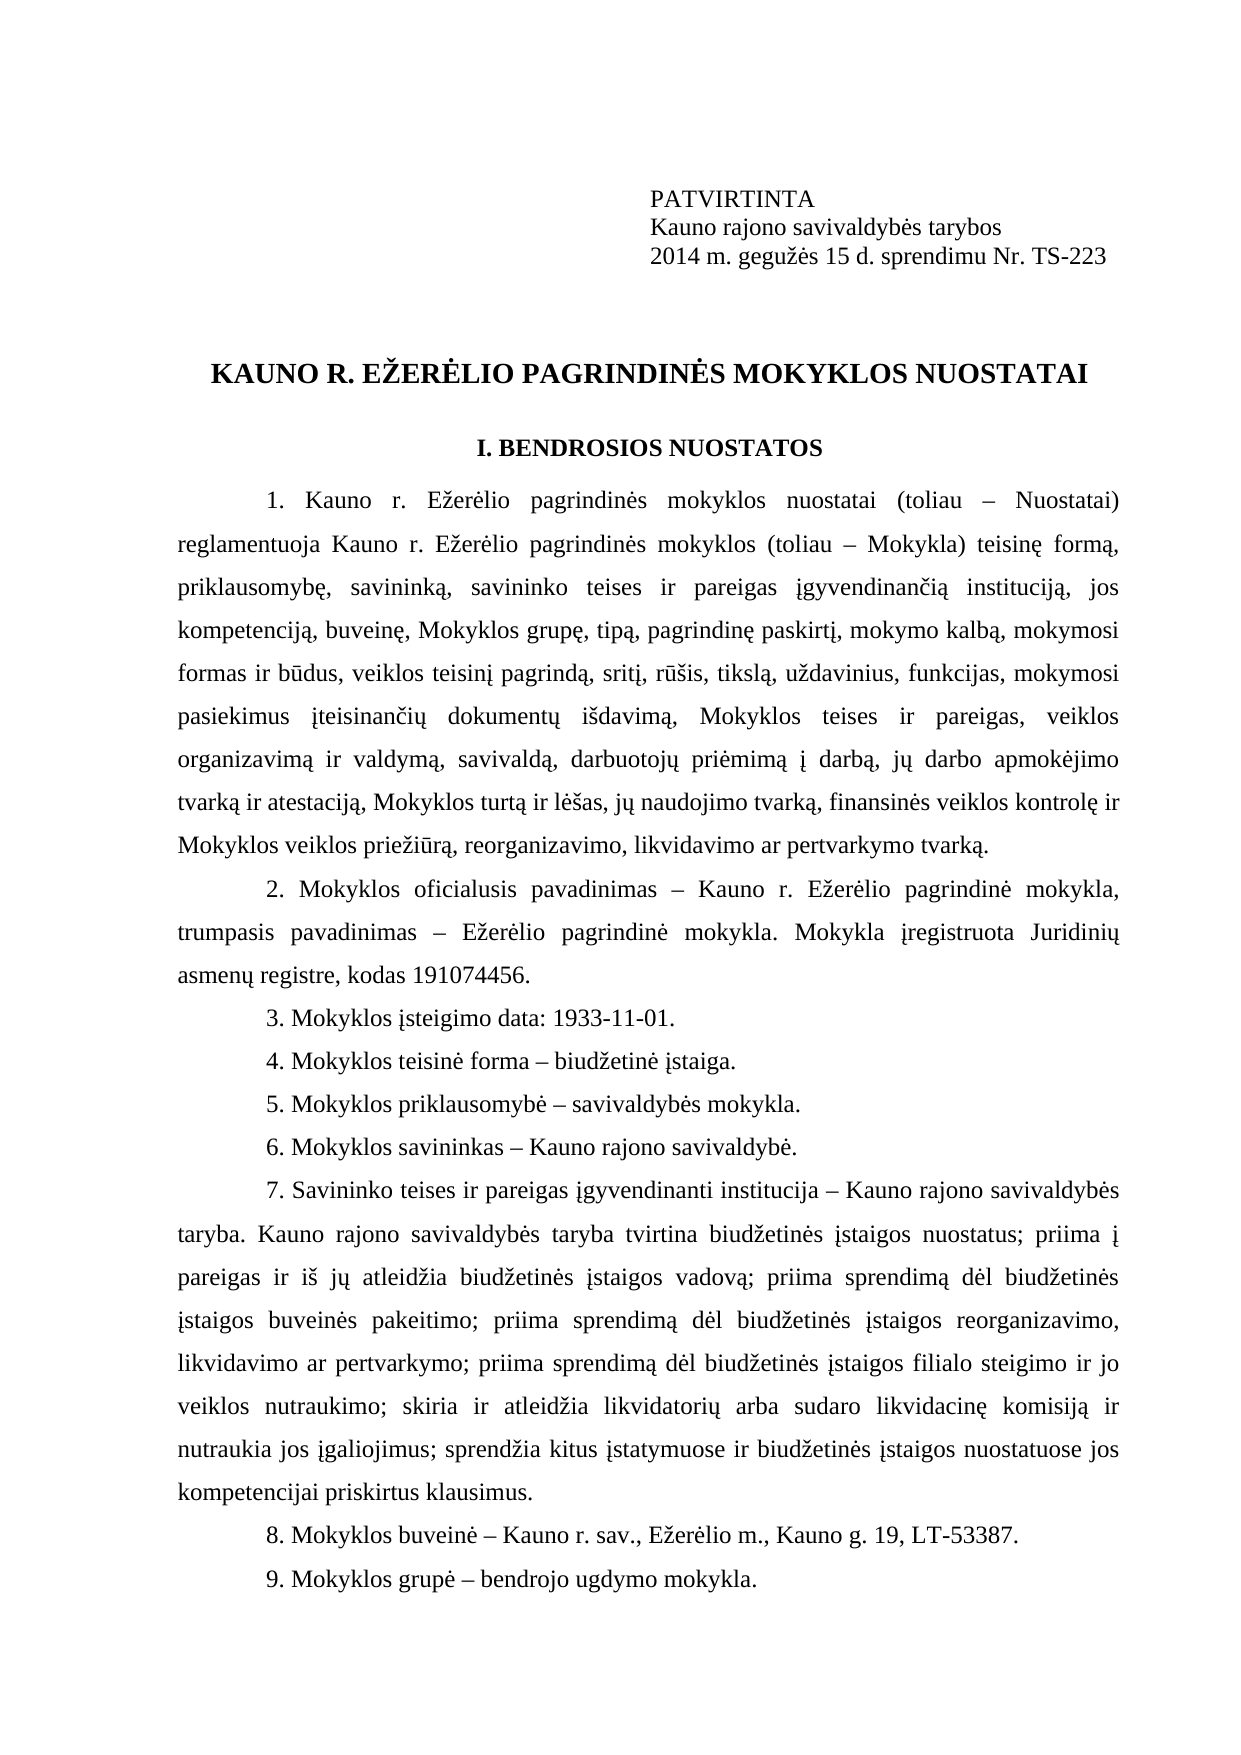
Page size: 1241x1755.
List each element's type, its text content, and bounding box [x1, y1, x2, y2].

text 6. Mokyklos savininkas – Kauno rajono savivaldybė. [177, 1132, 1122, 1161]
text 5. Mokyklos priklausomybė – savivaldybės mokykla. [177, 1089, 1122, 1118]
text 7. Savininko teises ir pareigas įgyvendinanti institucija – Kauno rajono savivaldybės taryba. Kauno rajono savivaldybės taryba tvirtina biudžetinės įstaigos nuostatus; priima į pareigas ir iš jų atleidžia biudžetinės įstaigos vadovą; priima sprendimą dėl biudžetinės įstaigos buveinės pakeitimo; priima sprendimą dėl biudžetinės įstaigos reorganizavimo, likvidavimo ar pertvarkymo; priima sprendimą dėl biudžetinės įstaigos filialo steigimo ir jo veiklos nutraukimo; skiria ir atleidžia likvidatorių arba sudaro likvidacinę komisiją ir nutraukia jos įgaliojimus; sprendžia kitus įstatymuose ir biudžetinės įstaigos nuostatuose jos kompetencijai priskirtus klausimus. [177, 1176, 1120, 1506]
text 8. Mokyklos buveinė – Kauno r. sav., Ežerėlio m., Kauno g. 19, LT-53387. [177, 1521, 1122, 1549]
text 3. Mokyklos įsteigimo data: 1933-11-01. [177, 1003, 1120, 1032]
text 1. Kauno r. Ežerėlio pagrindinės mokyklos nuostatai (toliau – Nuostatai) reglamentuoja Kauno r. Ežerėlio pagrindinės mokyklos (toliau – Mokykla) teisinę formą, priklausomybę, savininką, savininko teises ir pareigas įgyvendinančią instituciją, jos kompetenciją, buveinę, Mokyklos grupę, tipą, pagrindinę paskirtį, mokymo kalbą, mokymosi formas ir būdus, veiklos teisinį pagrindą, sritį, rūšis, tikslą, uždavinius, funkcijas, mokymosi pasiekimus įteisinančių dokumentų išdavimą, Mokyklos teises ir pareigas, veiklos organizavimą ir valdymą, savivaldą, darbuotojų priėmimą į darbą, jų darbo apmokėjimo tvarką ir atestaciją, Mokyklos turtą ir lėšas, jų naudojimo tvarką, finansinės veiklos kontrolę ir Mokyklos veiklos priežiūrą, reorganizavimo, likvidavimo ar pertvarkymo tvarką. [177, 486, 1120, 859]
text I. BENDROSIOS NUOSTATOS [177, 438, 1122, 462]
text KAUNO R. EŽERĖLIO PAGRINDINĖS MOKYKLOS NUOSTATAI [177, 356, 1122, 390]
text PATVIRTINTA [177, 184, 1122, 212]
text 9. Mokyklos grupė – bendrojo ugdymo mokykla. [177, 1564, 1120, 1592]
text 4. Mokyklos teisinė forma – biudžetinė įstaiga. [177, 1046, 1120, 1075]
text 2. Mokyklos oficialusis pavadinimas – Kauno r. Ežerėlio pagrindinė mokykla, trumpasis pavadinimas – Ežerėlio pagrindinė mokykla. Mokykla įregistruota Juridinių asmenų registre, kodas 191074456. [177, 874, 1120, 989]
text Kauno rajono savivaldybės tarybos [177, 212, 1122, 241]
text 2014 m. gegužės 15 d. sprendimu Nr. TS-223 [177, 241, 1122, 270]
